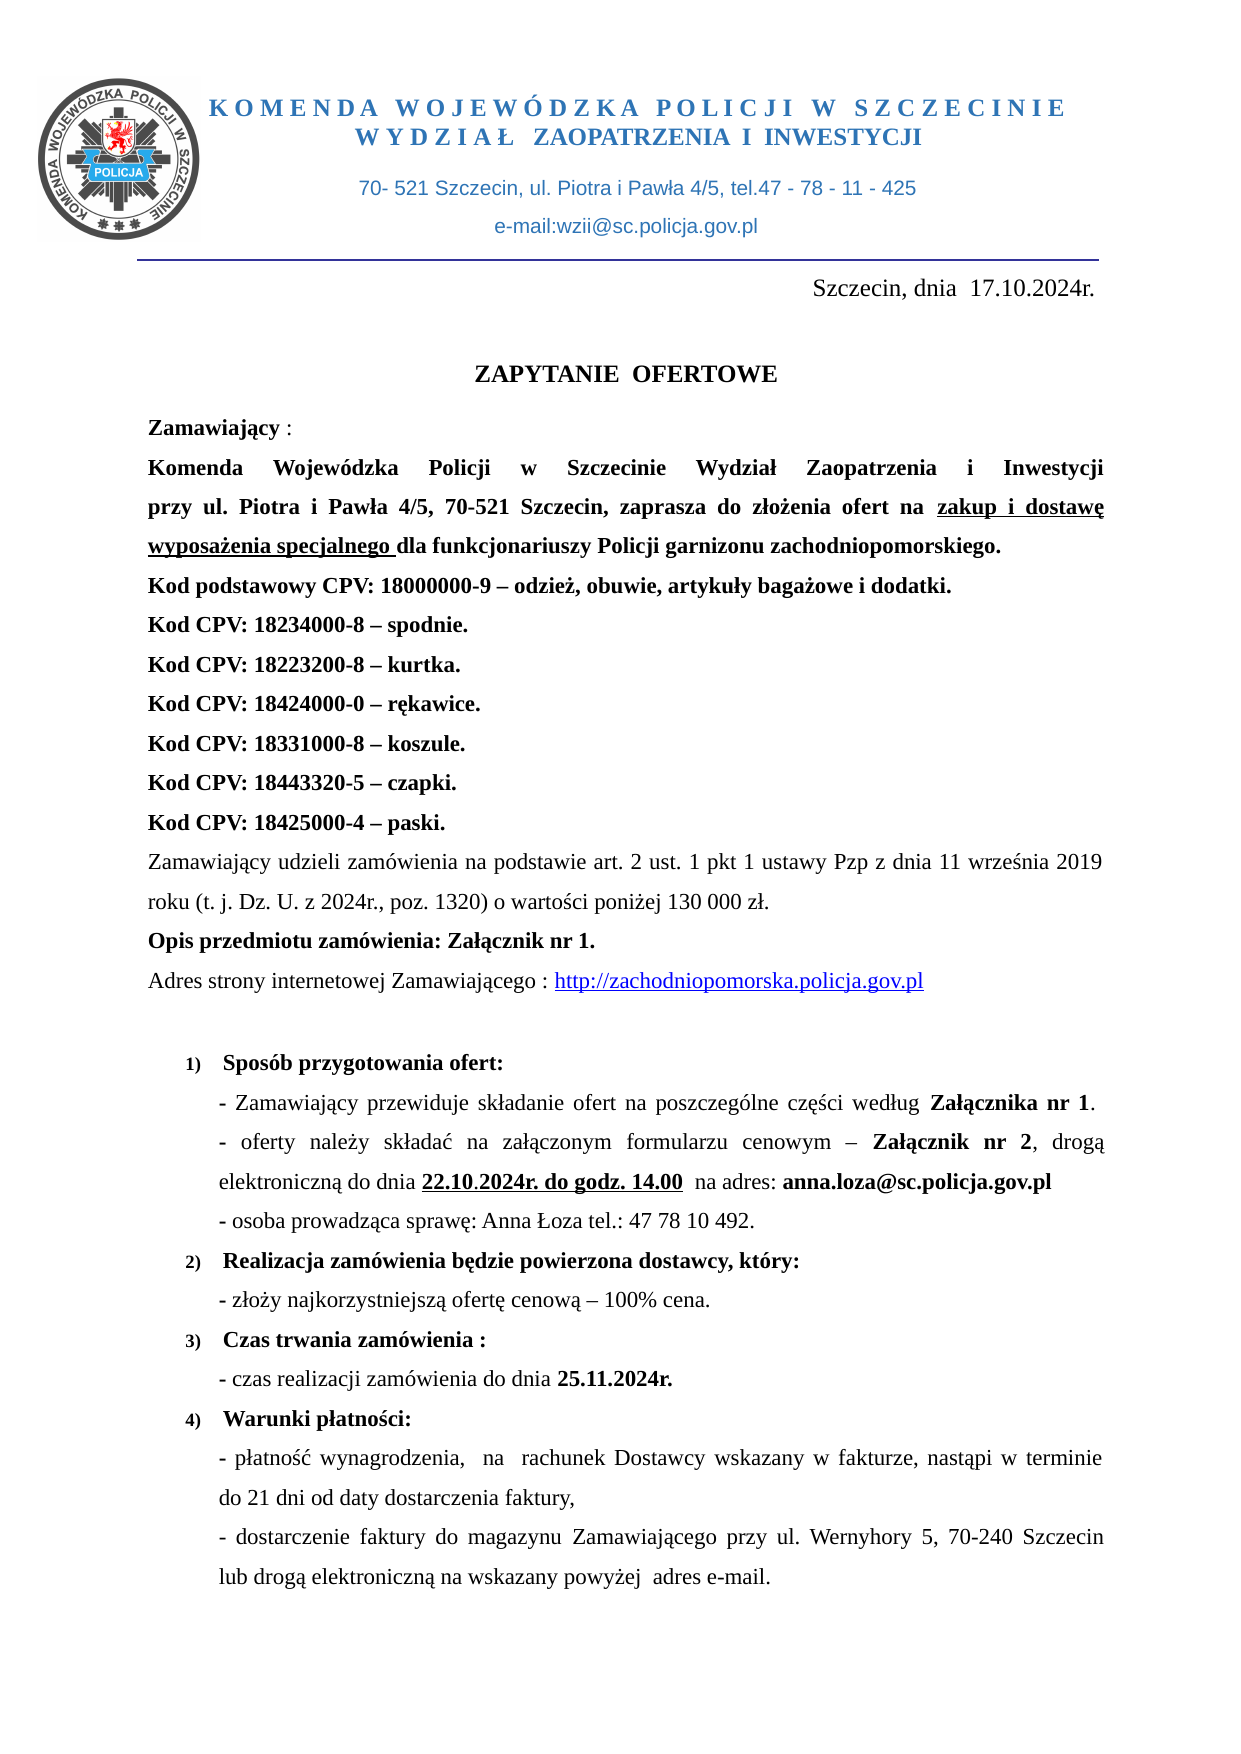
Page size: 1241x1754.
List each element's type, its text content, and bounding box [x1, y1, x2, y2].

text Szczecin, dnia 17.10.2024r. [148, 273, 1104, 302]
text Kod CPV: 18443320-5 – czapki. [148, 769, 1104, 796]
text - dostarczenie faktury do magazynu Zamawiającego przy ul. Wernyhory 5, 70-240 Szczecin lub drogą elektroniczną na wskazany powyżej adres e-mail. [218, 1523, 1104, 1589]
picture [36, 76, 201, 242]
text Zamawiający udzieli zamówienia na podstawie art. 2 ust. 1 pkt 1 ustawy Pzp z dnia 11 września 2019 roku (t. j. Dz. U. z 2024r., poz. 1320) o wartości poniżej 130 000 zł. [148, 848, 1104, 914]
text Opis przedmiotu zamówienia: Załącznik nr 1. [148, 927, 1104, 954]
text Kod CPV: 18425000-4 – paski. [148, 809, 1104, 835]
text - złoży najkorzystniejszą ofertę cenową – 100% cena. [218, 1286, 1104, 1313]
text Kod CPV: 18234000-8 – spodnie. [148, 612, 1104, 638]
text - Zamawiający przewiduje składanie ofert na poszczególne części według Załącznika nr 1. - oferty należy składać na załączonym formularzu cenowym – Załącznik nr 2, drogą elektroniczną do dnia 22.10.2024r. do godz. 14.00 na adres: anna.loza@sc.policja.gov.pl [218, 1089, 1104, 1194]
list Warunki płatności: [185, 1405, 1104, 1431]
text Komenda Wojewódzka Policji w Szczecinie Wydział Zaopatrzenia i Inwestycji przy ul. Piotra i Pawła 4/5, 70-521 Szczecin, zaprasza do złożenia ofert na zakup i dostawę wyposażenia specjalnego dla funkcjonariuszy Policji garnizonu zachodniopomorskiego. [148, 454, 1104, 559]
text - osoba prowadząca sprawę: Anna Łoza tel.: 47 78 10 492. [218, 1207, 1104, 1234]
text Kod CPV: 18331000-8 – koszule. [148, 730, 1104, 756]
text ZAPYTANIE OFERTOWE [148, 359, 1104, 388]
text - czas realizacji zamówienia do dnia 25.11.2024r. [218, 1365, 1104, 1392]
list Sposób przygotowania ofert: [185, 1049, 1104, 1076]
text Kod podstawowy CPV: 18000000-9 – odzież, obuwie, artykuły bagażowe i dodatki. [148, 572, 1104, 598]
text Kod CPV: 18223200-8 – kurtka. [148, 651, 1104, 677]
list Czas trwania zamówienia : [185, 1326, 1104, 1352]
text - płatność wynagrodzenia, na rachunek Dostawcy wskazany w fakturze, nastąpi w terminie do 21 dni od daty dostarczenia faktury, [218, 1444, 1104, 1510]
text Zamawiający : [148, 414, 1104, 441]
list Realizacja zamówienia będzie powierzona dostawcy, który: [185, 1247, 1104, 1273]
text Kod CPV: 18424000-0 – rękawice. [148, 691, 1104, 717]
text Adres strony internetowej Zamawiającego : http://zachodniopomorska.policja.gov.pl [148, 967, 1104, 993]
